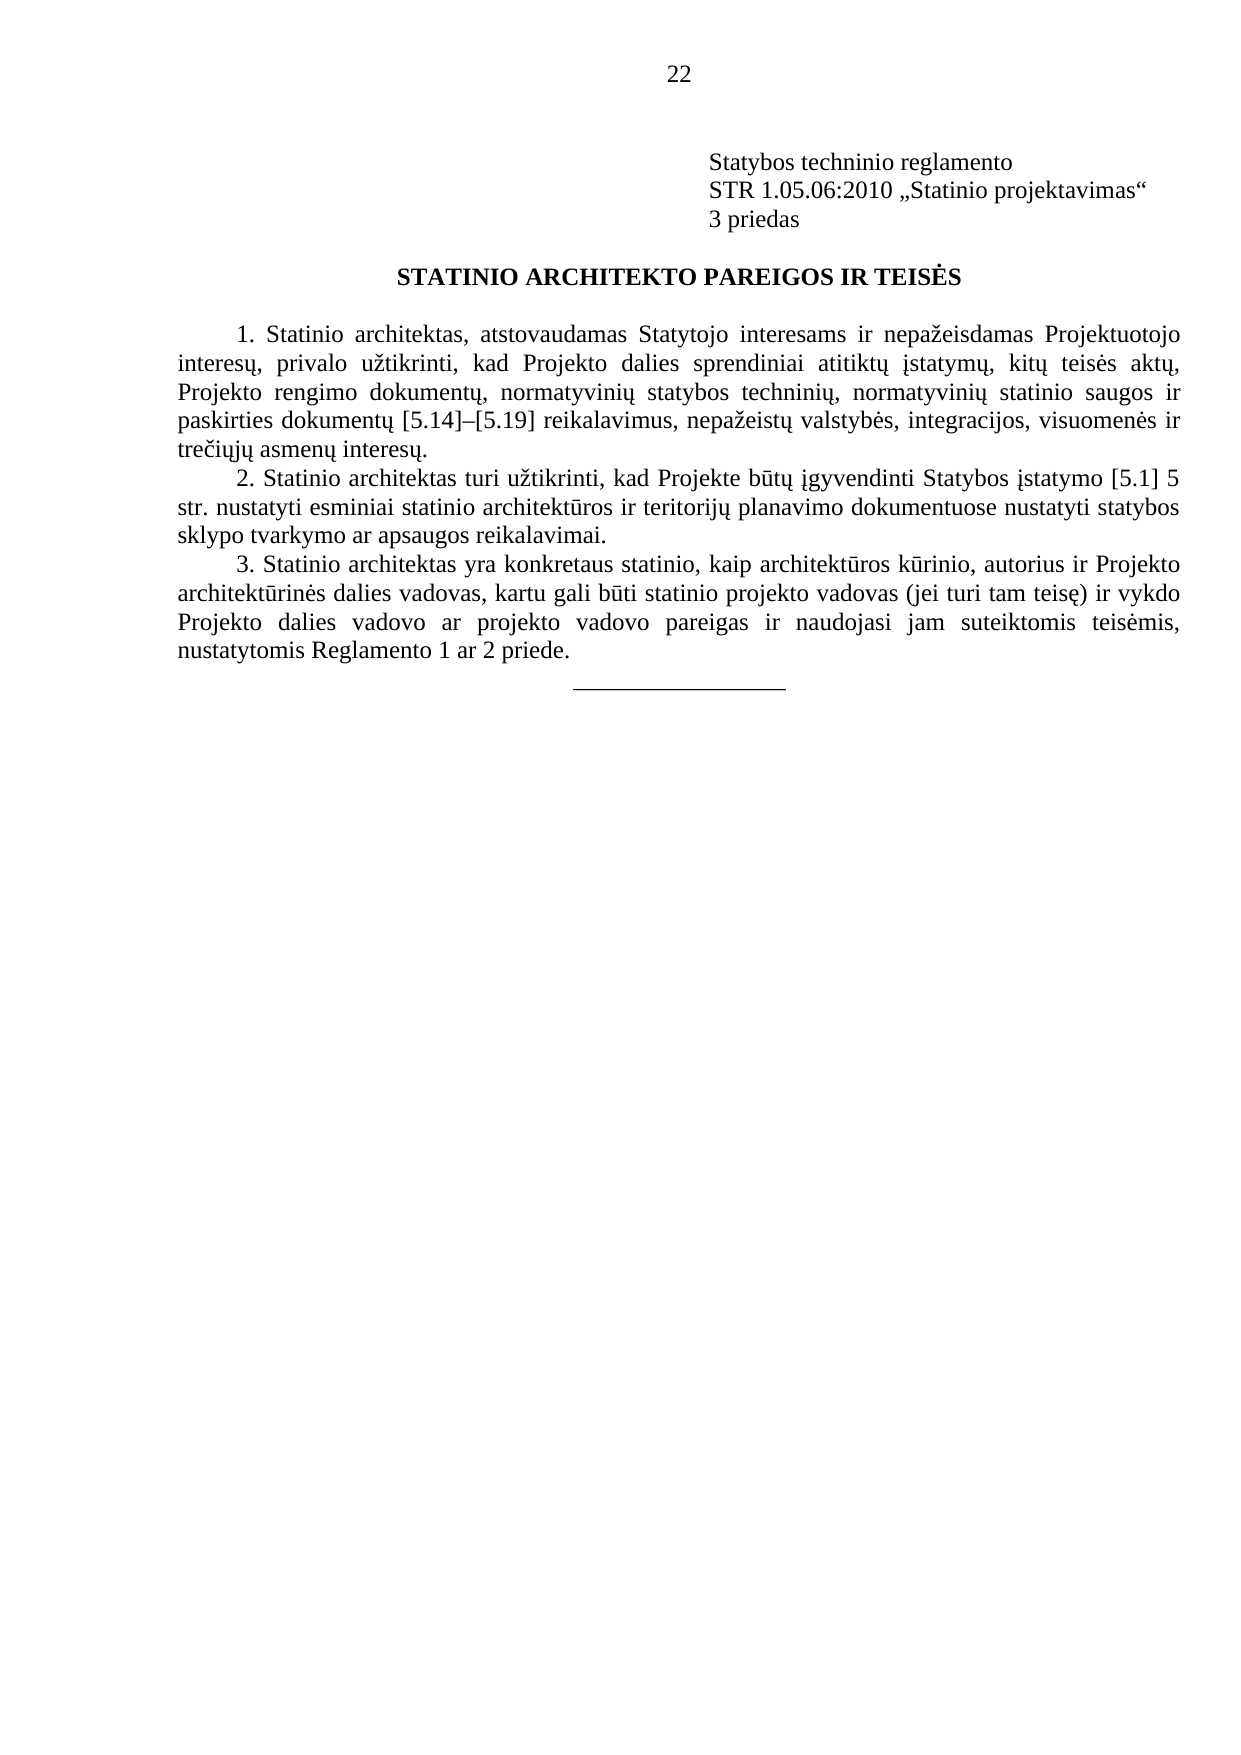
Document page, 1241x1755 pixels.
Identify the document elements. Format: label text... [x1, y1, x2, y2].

text 1. Statinio architektas, atstovaudamas Statytojo interesams ir nepažeisdamas Projektuotojo interesų, privalo užtikrinti, kad Projekto dalies sprendiniai atitiktų įstatymų, kitų teisės aktų, Projekto rengimo dokumentų, normatyvinių statybos techninių, normatyvinių statinio saugos ir paskirties dokumentų [5.14]–[5.19] reikalavimus, nepažeistų valstybės, integracijos, visuomenės ir trečiųjų asmenų interesų. [177, 319, 1181, 463]
text STATINIO ARCHITEKTO PAREIGOS IR TEISĖS [177, 262, 1181, 291]
text 2. Statinio architektas turi užtikrinti, kad Projekte būtų įgyvendinti Statybos įstatymo [5.1] 5 str. nustatyti esminiai statinio architektūros ir teritorijų planavimo dokumentuose nustatyti statybos sklypo tvarkymo ar apsaugos reikalavimai. [177, 463, 1181, 549]
text Statybos techninio reglamento [177, 147, 1181, 176]
text STR 1.05.06:2010 „Statinio projektavimas“ [177, 176, 1181, 204]
text _________________ [177, 664, 1181, 693]
text 3. Statinio architektas yra konkretaus statinio, kaip architektūros kūrinio, autorius ir Projekto architektūrinės dalies vadovas, kartu gali būti statinio projekto vadovas (jei turi tam teisę) ir vykdo Projekto dalies vadovo ar projekto vadovo pareigas ir naudojasi jam suteiktomis teisėmis, nustatytomis Reglamento 1 ar 2 priede. [177, 549, 1181, 664]
text 3 priedas [177, 204, 1181, 233]
